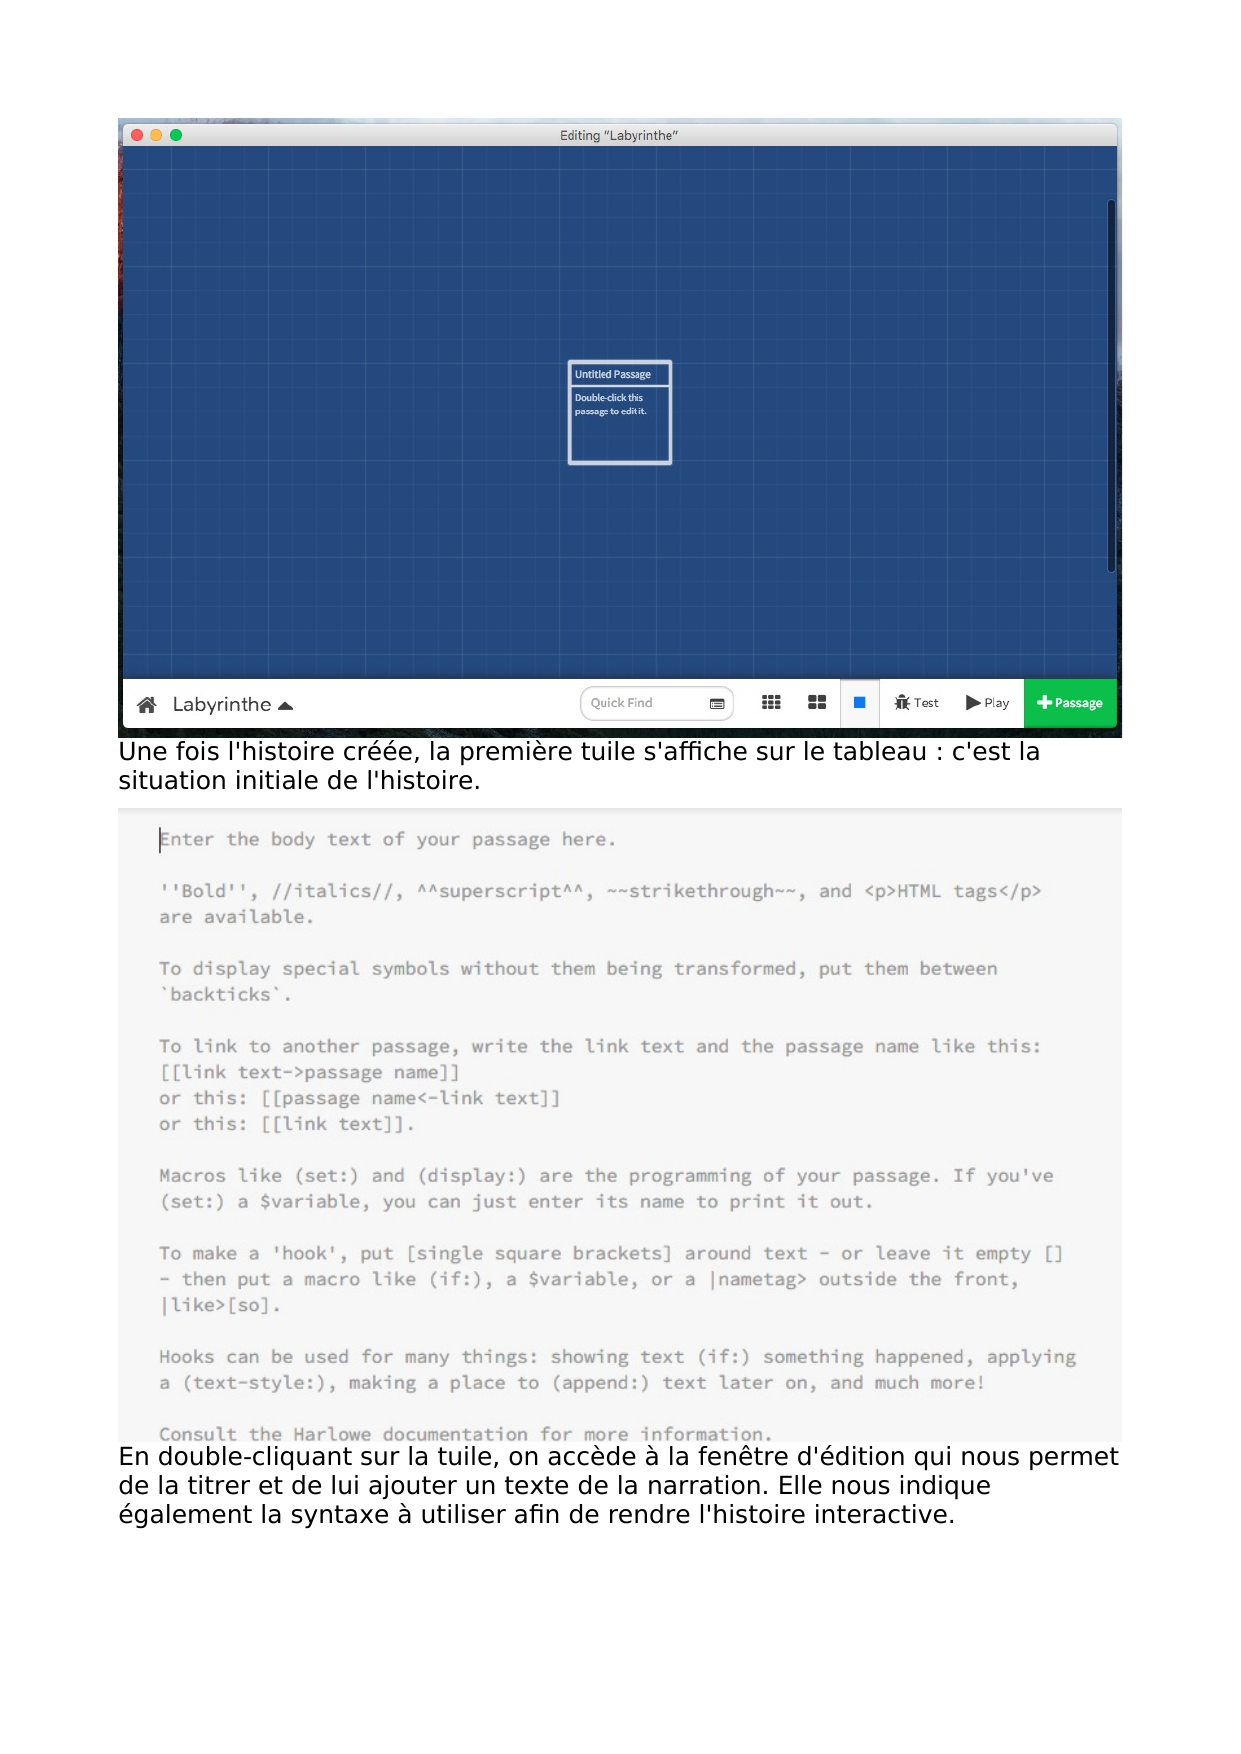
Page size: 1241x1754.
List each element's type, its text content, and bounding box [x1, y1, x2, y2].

picture [118, 118, 1123, 738]
picture [118, 808, 1123, 1442]
text En double-cliquant sur la tuile, on accède à la fenêtre d'édition qui nous permet de la titrer et de lui ajouter un texte de la narration. Elle nous indique également la syntaxe à utiliser afin de rendre l'histoire interactive. [118, 1442, 1122, 1529]
text Une fois l'histoire créée, la première tuile s'affiche sur le tableau : c'est la situation initiale de l'histoire. [118, 738, 1122, 796]
